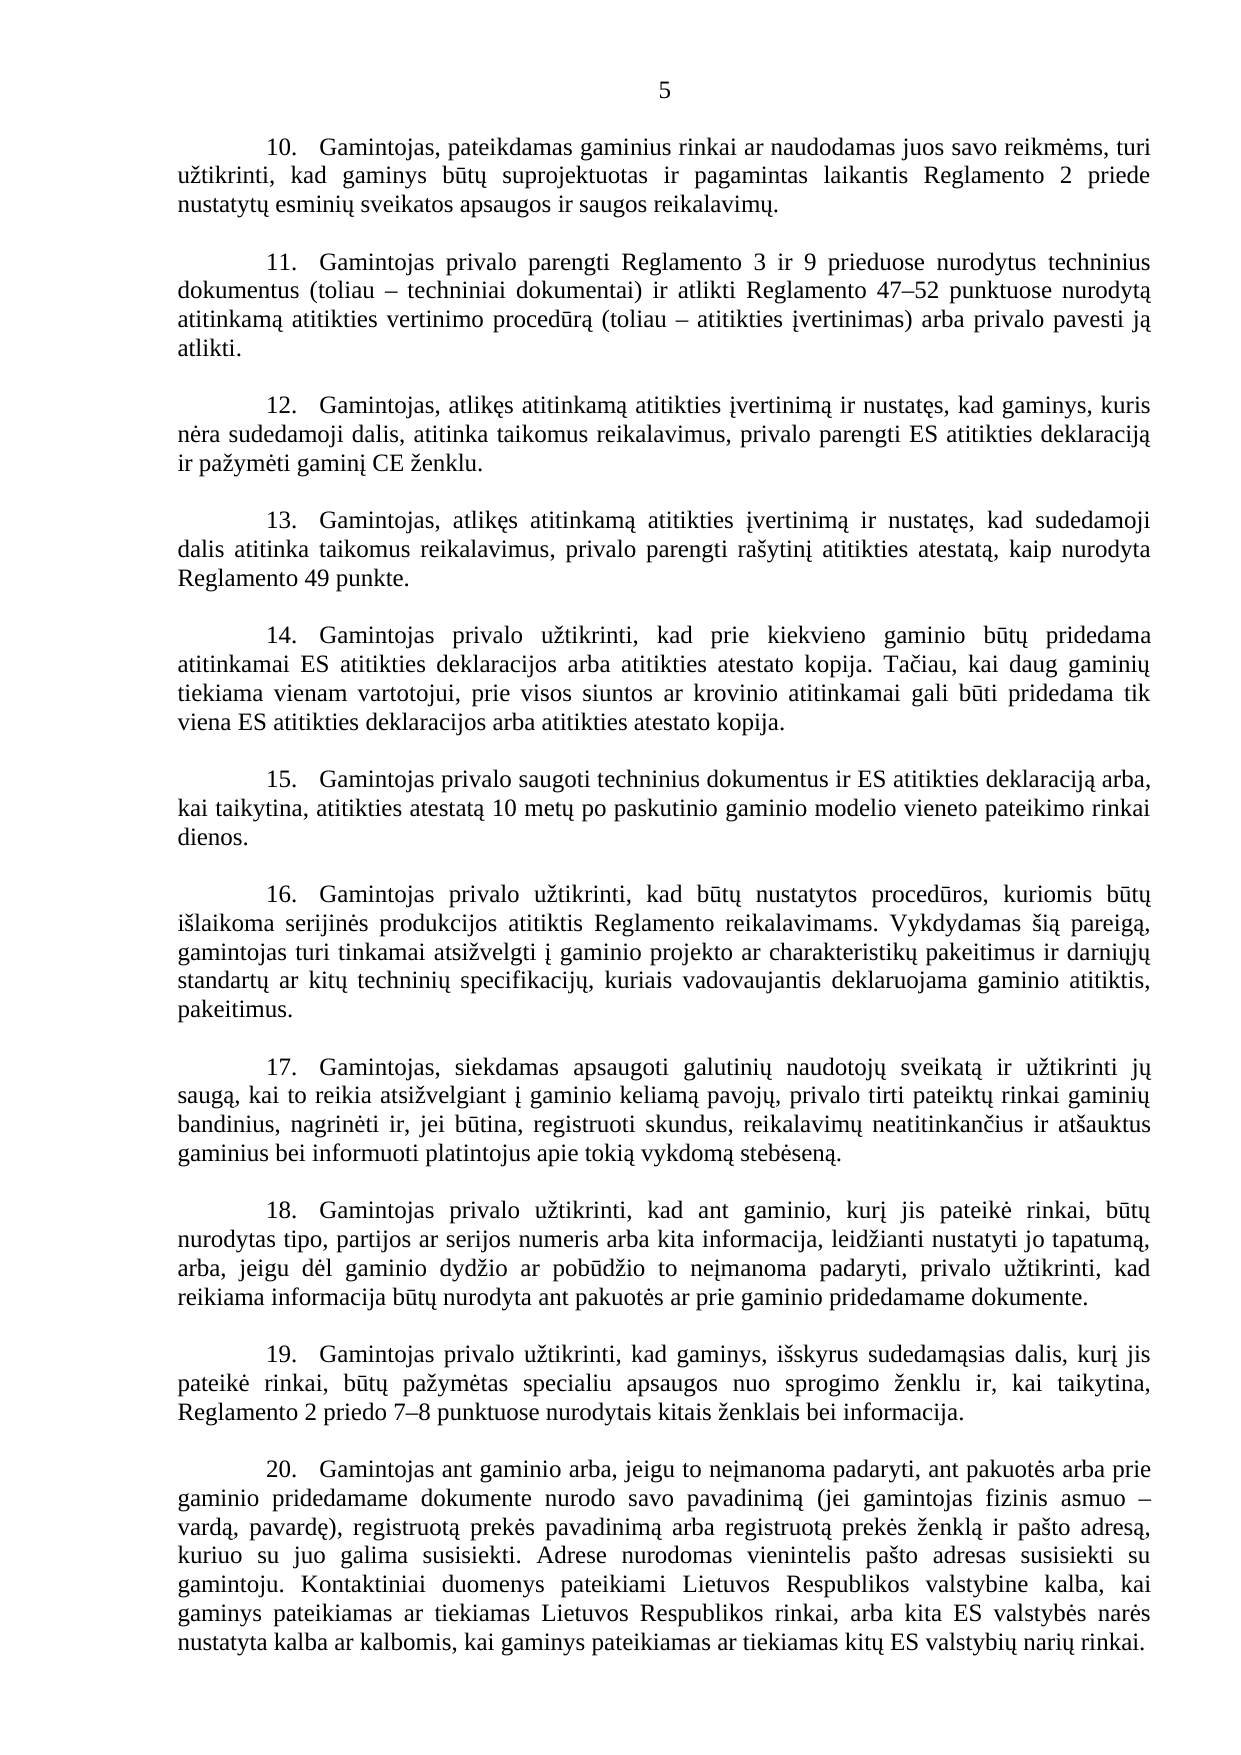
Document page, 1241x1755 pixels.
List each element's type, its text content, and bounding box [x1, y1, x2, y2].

text 17. Gamintojas, siekdamas apsaugoti galutinių naudotojų sveikatą ir užtikrinti jų saugą, kai to reikia atsižvelgiant į gaminio keliamą pavojų, privalo tirti pateiktų rinkai gaminių bandinius, nagrinėti ir, jei būtina, registruoti skundus, reikalavimų neatitinkančius ir atšauktus gaminius bei informuoti platintojus apie tokią vykdomą stebėseną. [177, 1052, 1152, 1167]
text 11. Gamintojas privalo parengti Reglamento 3 ir 9 prieduose nurodytus techninius dokumentus (toliau – techniniai dokumentai) ir atlikti Reglamento 47–52 punktuose nurodytą atitinkamą atitikties vertinimo procedūrą (toliau – atitikties įvertinimas) arba privalo pavesti ją atlikti. [177, 247, 1152, 362]
text 12. Gamintojas, atlikęs atitinkamą atitikties įvertinimą ir nustatęs, kad gaminys, kuris nėra sudedamoji dalis, atitinka taikomus reikalavimus, privalo parengti ES atitikties deklaraciją ir pažymėti gaminį CE ženklu. [177, 391, 1152, 477]
text 15. Gamintojas privalo saugoti techninius dokumentus ir ES atitikties deklaraciją arba, kai taikytina, atitikties atestatą 10 metų po paskutinio gaminio modelio vieneto pateikimo rinkai dienos. [177, 764, 1152, 851]
text 20. Gamintojas ant gaminio arba, jeigu to neįmanoma padaryti, ant pakuotės arba prie gaminio pridedamame dokumente nurodo savo pavadinimą (jei gamintojas fizinis asmuo – vardą, pavardę), registruotą prekės pavadinimą arba registruotą prekės ženklą ir pašto adresą, kuriuo su juo galima susisiekti. Adrese nurodomas vienintelis pašto adresas susisiekti su gamintoju. Kontaktiniai duomenys pateikiami Lietuvos Respublikos valstybine kalba, kai gaminys pateikiamas ar tiekiamas Lietuvos Respublikos rinkai, arba kita ES valstybės narės nustatyta kalba ar kalbomis, kai gaminys pateikiamas ar tiekiamas kitų ES valstybių narių rinkai. [177, 1454, 1152, 1656]
text 14. Gamintojas privalo užtikrinti, kad prie kiekvieno gaminio būtų pridedama atitinkamai ES atitikties deklaracijos arba atitikties atestato kopija. Tačiau, kai daug gaminių tiekiama vienam vartotojui, prie visos siuntos ar krovinio atitinkamai gali būti pridedama tik viena ES atitikties deklaracijos arba atitikties atestato kopija. [177, 621, 1152, 736]
text 10. Gamintojas, pateikdamas gaminius rinkai ar naudodamas juos savo reikmėms, turi užtikrinti, kad gaminys būtų suprojektuotas ir pagamintas laikantis Reglamento 2 priede nustatytų esminių sveikatos apsaugos ir saugos reikalavimų. [177, 132, 1152, 218]
text 19. Gamintojas privalo užtikrinti, kad gaminys, išskyrus sudedamąsias dalis, kurį jis pateikė rinkai, būtų pažymėtas specialiu apsaugos nuo sprogimo ženklu ir, kai taikytina, Reglamento 2 priedo 7–8 punktuose nurodytais kitais ženklais bei informacija. [177, 1339, 1152, 1426]
text 13. Gamintojas, atlikęs atitinkamą atitikties įvertinimą ir nustatęs, kad sudedamoji dalis atitinka taikomus reikalavimus, privalo parengti rašytinį atitikties atestatą, kaip nurodyta Reglamento 49 punkte. [177, 506, 1152, 592]
text 16. Gamintojas privalo užtikrinti, kad būtų nustatytos procedūros, kuriomis būtų išlaikoma serijinės produkcijos atitiktis Reglamento reikalavimams. Vykdydamas šią pareigą, gamintojas turi tinkamai atsižvelgti į gaminio projekto ar charakteristikų pakeitimus ir darniųjų standartų ar kitų techninių specifikacijų, kuriais vadovaujantis deklaruojama gaminio atitiktis, pakeitimus. [177, 879, 1152, 1023]
text 18. Gamintojas privalo užtikrinti, kad ant gaminio, kurį jis pateikė rinkai, būtų nurodytas tipo, partijos ar serijos numeris arba kita informacija, leidžianti nustatyti jo tapatumą, arba, jeigu dėl gaminio dydžio ar pobūdžio to neįmanoma padaryti, privalo užtikrinti, kad reikiama informacija būtų nurodyta ant pakuotės ar prie gaminio pridedamame dokumente. [177, 1196, 1152, 1311]
